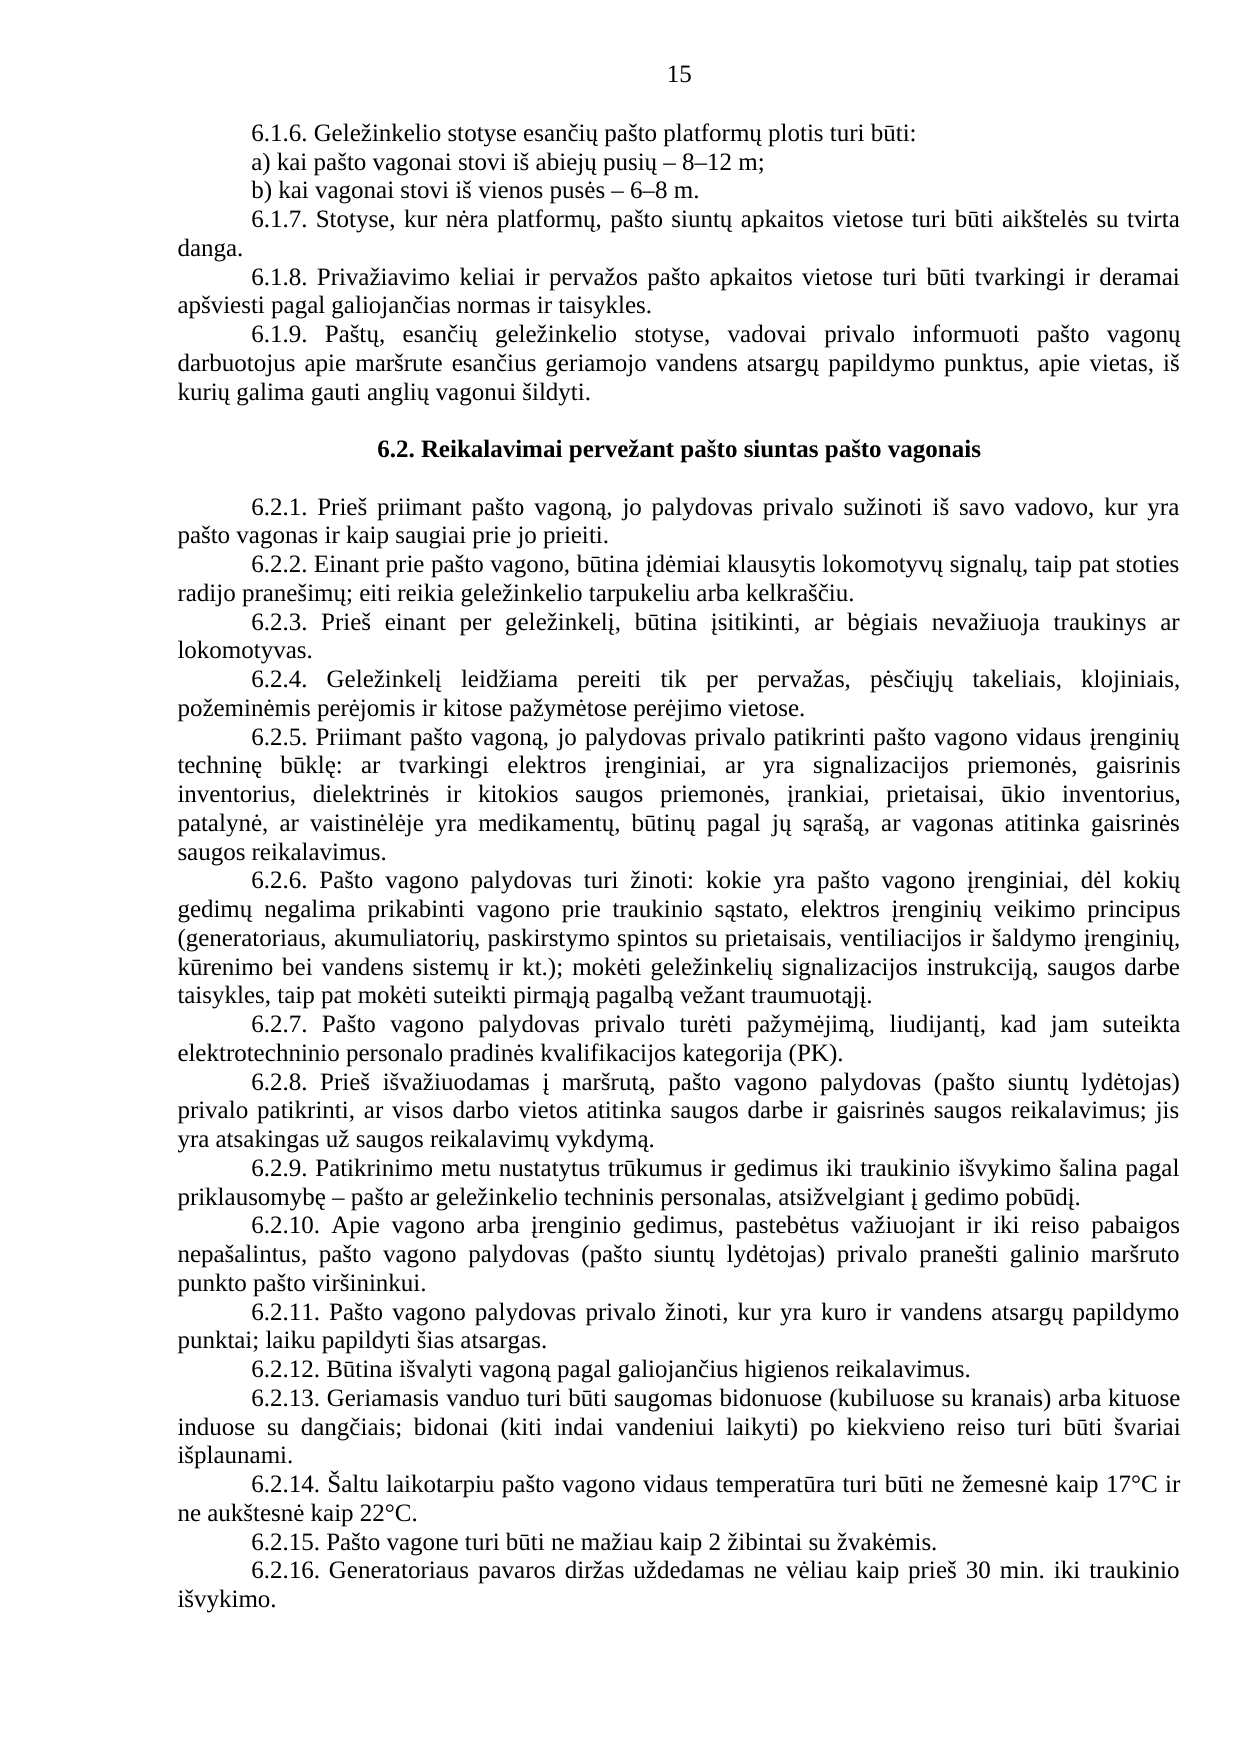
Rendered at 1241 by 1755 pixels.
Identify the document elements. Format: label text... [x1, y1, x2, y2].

text 6.2.14. Šaltu laikotarpiu pašto vagono vidaus temperatūra turi būti ne žemesnė kaip 17°C ir ne aukštesnė kaip 22°C. [177, 1469, 1181, 1527]
text 6.2.13. Geriamasis vanduo turi būti saugomas bidonuose (kubiluose su kranais) arba kituose induose su dangčiais; bidonai (kiti indai vandeniui laikyti) po kiekvieno reiso turi būti švariai išplaunami. [177, 1383, 1181, 1469]
text 6.1.8. Privažiavimo keliai ir pervažos pašto apkaitos vietose turi būti tvarkingi ir deramai apšviesti pagal galiojančias normas ir taisykles. [177, 262, 1181, 319]
text 6.2.12. Būtina išvalyti vagoną pagal galiojančius higienos reikalavimus. [177, 1354, 1181, 1383]
text b) kai vagonai stovi iš vienos pusės – 6–8 m. [177, 176, 1181, 204]
text 6.2.4. Geležinkelį leidžiama pereiti tik per pervažas, pėsčiųjų takeliais, klojiniais, požeminėmis perėjomis ir kitose pažymėtose perėjimo vietose. [177, 664, 1181, 722]
text 6.2.6. Pašto vagono palydovas turi žinoti: kokie yra pašto vagono įrenginiai, dėl kokių gedimų negalima prikabinti vagono prie traukinio sąstato, elektros įrenginių veikimo principus (generatoriaus, akumuliatorių, paskirstymo spintos su prietaisais, ventiliacijos ir šaldymo įrenginių, kūrenimo bei vandens sistemų ir kt.); mokėti geležinkelių signalizacijos instrukciją, saugos darbe taisykles, taip pat mokėti suteikti pirmąją pagalbą vežant traumuotąjį. [177, 866, 1181, 1009]
text 6.2.16. Generatoriaus pavaros diržas uždedamas ne vėliau kaip prieš 30 min. iki traukinio išvykimo. [177, 1556, 1181, 1613]
text 6.2.10. Apie vagono arba įrenginio gedimus, pastebėtus važiuojant ir iki reiso pabaigos nepašalintus, pašto vagono palydovas (pašto siuntų lydėtojas) privalo pranešti galinio maršruto punkto pašto viršininkui. [177, 1211, 1181, 1297]
text 6.2.9. Patikrinimo metu nustatytus trūkumus ir gedimus iki traukinio išvykimo šalina pagal priklausomybę – pašto ar geležinkelio techninis personalas, atsižvelgiant į gedimo pobūdį. [177, 1153, 1181, 1211]
text 6.2.1. Prieš priimant pašto vagoną, jo palydovas privalo sužinoti iš savo vadovo, kur yra pašto vagonas ir kaip saugiai prie jo prieiti. [177, 492, 1181, 549]
text 6.2.2. Einant prie pašto vagono, būtina įdėmiai klausytis lokomotyvų signalų, taip pat stoties radijo pranešimų; eiti reikia geležinkelio tarpukeliu arba kelkraščiu. [177, 549, 1181, 607]
text 6.1.7. Stotyse, kur nėra platformų, pašto siuntų apkaitos vietose turi būti aikštelės su tvirta danga. [177, 204, 1181, 262]
text 6.2.3. Prieš einant per geležinkelį, būtina įsitikinti, ar bėgiais nevažiuoja traukinys ar lokomotyvas. [177, 607, 1181, 664]
text 6.2.5. Priimant pašto vagoną, jo palydovas privalo patikrinti pašto vagono vidaus įrenginių techninę būklę: ar tvarkingi elektros įrenginiai, ar yra signalizacijos priemonės, gaisrinis inventorius, dielektrinės ir kitokios saugos priemonės, įrankiai, prietaisai, ūkio inventorius, patalynė, ar vaistinėlėje yra medikamentų, būtinų pagal jų sąrašą, ar vagonas atitinka gaisrinės saugos reikalavimus. [177, 722, 1181, 866]
text a) kai pašto vagonai stovi iš abiejų pusių – 8–12 m; [177, 147, 1181, 176]
text 6.1.6. Geležinkelio stotyse esančių pašto platformų plotis turi būti: [177, 118, 1181, 147]
text 6.2.8. Prieš išvažiuodamas į maršrutą, pašto vagono palydovas (pašto siuntų lydėtojas) privalo patikrinti, ar visos darbo vietos atitinka saugos darbe ir gaisrinės saugos reikalavimus; jis yra atsakingas už saugos reikalavimų vykdymą. [177, 1067, 1181, 1153]
text 6.1.9. Paštų, esančių geležinkelio stotyse, vadovai privalo informuoti pašto vagonų darbuotojus apie maršrute esančius geriamojo vandens atsargų papildymo punktus, apie vietas, iš kurių galima gauti anglių vagonui šildyti. [177, 319, 1181, 406]
text 6.2.11. Pašto vagono palydovas privalo žinoti, kur yra kuro ir vandens atsargų papildymo punktai; laiku papildyti šias atsargas. [177, 1297, 1181, 1354]
text 6.2.7. Pašto vagono palydovas privalo turėti pažymėjimą, liudijantį, kad jam suteikta elektrotechninio personalo pradinės kvalifikacijos kategorija (PK). [177, 1009, 1181, 1067]
text 6.2.15. Pašto vagone turi būti ne mažiau kaip 2 žibintai su žvakėmis. [177, 1527, 1181, 1556]
text 6.2. Reikalavimai pervežant pašto siuntas pašto vagonais [177, 434, 1181, 463]
